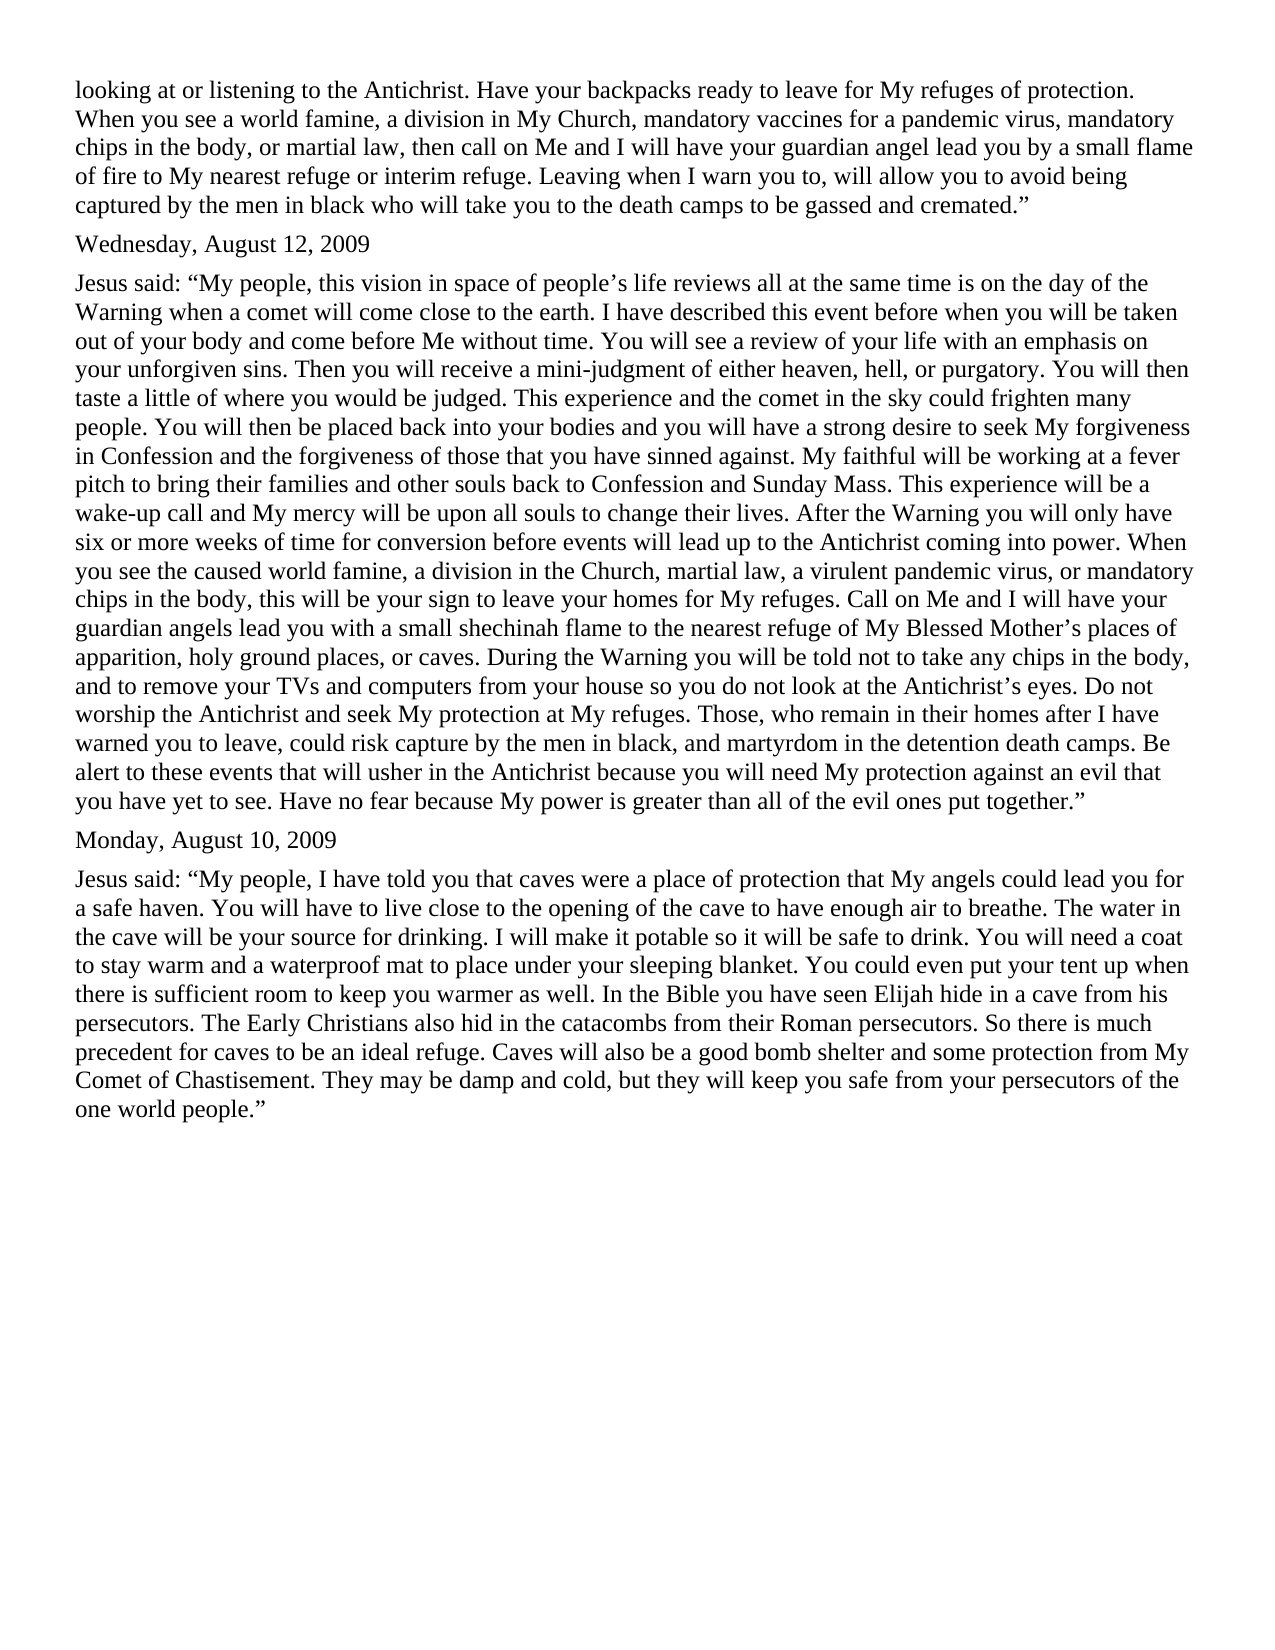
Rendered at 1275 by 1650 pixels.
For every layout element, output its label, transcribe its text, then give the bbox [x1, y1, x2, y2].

text Monday, August 10, 2009 [75, 825, 1200, 854]
text Jesus said: “My people, I have told you that caves were a place of protection that My angels could lead you for a safe haven. You will have to live close to the opening of the cave to have enough air to breathe. The water in the cave will be your source for drinking. I will make it potable so it will be safe to drink. You will need a coat to stay warm and a waterproof mat to place under your sleeping blanket. You could even put your tent up when there is sufficient room to keep you warmer as well. In the Bible you have seen Elijah hide in a cave from his persecutors. The Early Christians also hid in the catacombs from their Roman persecutors. So there is much precedent for caves to be an ideal refuge. Caves will also be a good bomb shelter and some protection from My Comet of Chastisement. They may be damp and cold, but they will keep you safe from your persecutors of the one world people.” [75, 864, 1200, 1123]
text Wednesday, August 12, 2009 [75, 229, 1200, 258]
text looking at or listening to the Antichrist. Have your backpacks ready to leave for My refuges of protection. When you see a world famine, a division in My Church, mandatory vaccines for a pandemic virus, mandatory chips in the body, or martial law, then call on Me and I will have your guardian angel lead you by a small flame of fire to My nearest refuge or interim refuge. Leaving when I warn you to, will allow you to avoid being captured by the men in black who will take you to the death camps to be gassed and cremated.” [75, 75, 1200, 219]
text Jesus said: “My people, this vision in space of people’s life reviews all at the same time is on the day of the Warning when a comet will come close to the earth. I have described this event before when you will be taken out of your body and come before Me without time. You will see a review of your life with an emphasis on your unforgiven sins. Then you will receive a mini-judgment of either heaven, hell, or purgatory. You will then taste a little of where you would be judged. This experience and the comet in the sky could frighten many people. You will then be placed back into your bodies and you will have a strong desire to seek My forgiveness in Confession and the forgiveness of those that you have sinned against. My faithful will be working at a fever pitch to bring their families and other souls back to Confession and Sunday Mass. This experience will be a wake-up call and My mercy will be upon all souls to change their lives. After the Warning you will only have six or more weeks of time for conversion before events will lead up to the Antichrist coming into power. When you see the caused world famine, a division in the Church, martial law, a virulent pandemic virus, or mandatory chips in the body, this will be your sign to leave your homes for My refuges. Call on Me and I will have your guardian angels lead you with a small shechinah flame to the nearest refuge of My Blessed Mother’s places of apparition, holy ground places, or caves. During the Warning you will be told not to take any chips in the body, and to remove your TVs and computers from your house so you do not look at the Antichrist’s eyes. Do not worship the Antichrist and seek My protection at My refuges. Those, who remain in their homes after I have warned you to leave, could risk capture by the men in black, and martyrdom in the detention death camps. Be alert to these events that will usher in the Antichrist because you will need My protection against an evil that you have yet to see. Have no fear because My power is greater than all of the evil ones put together.” [75, 268, 1200, 814]
